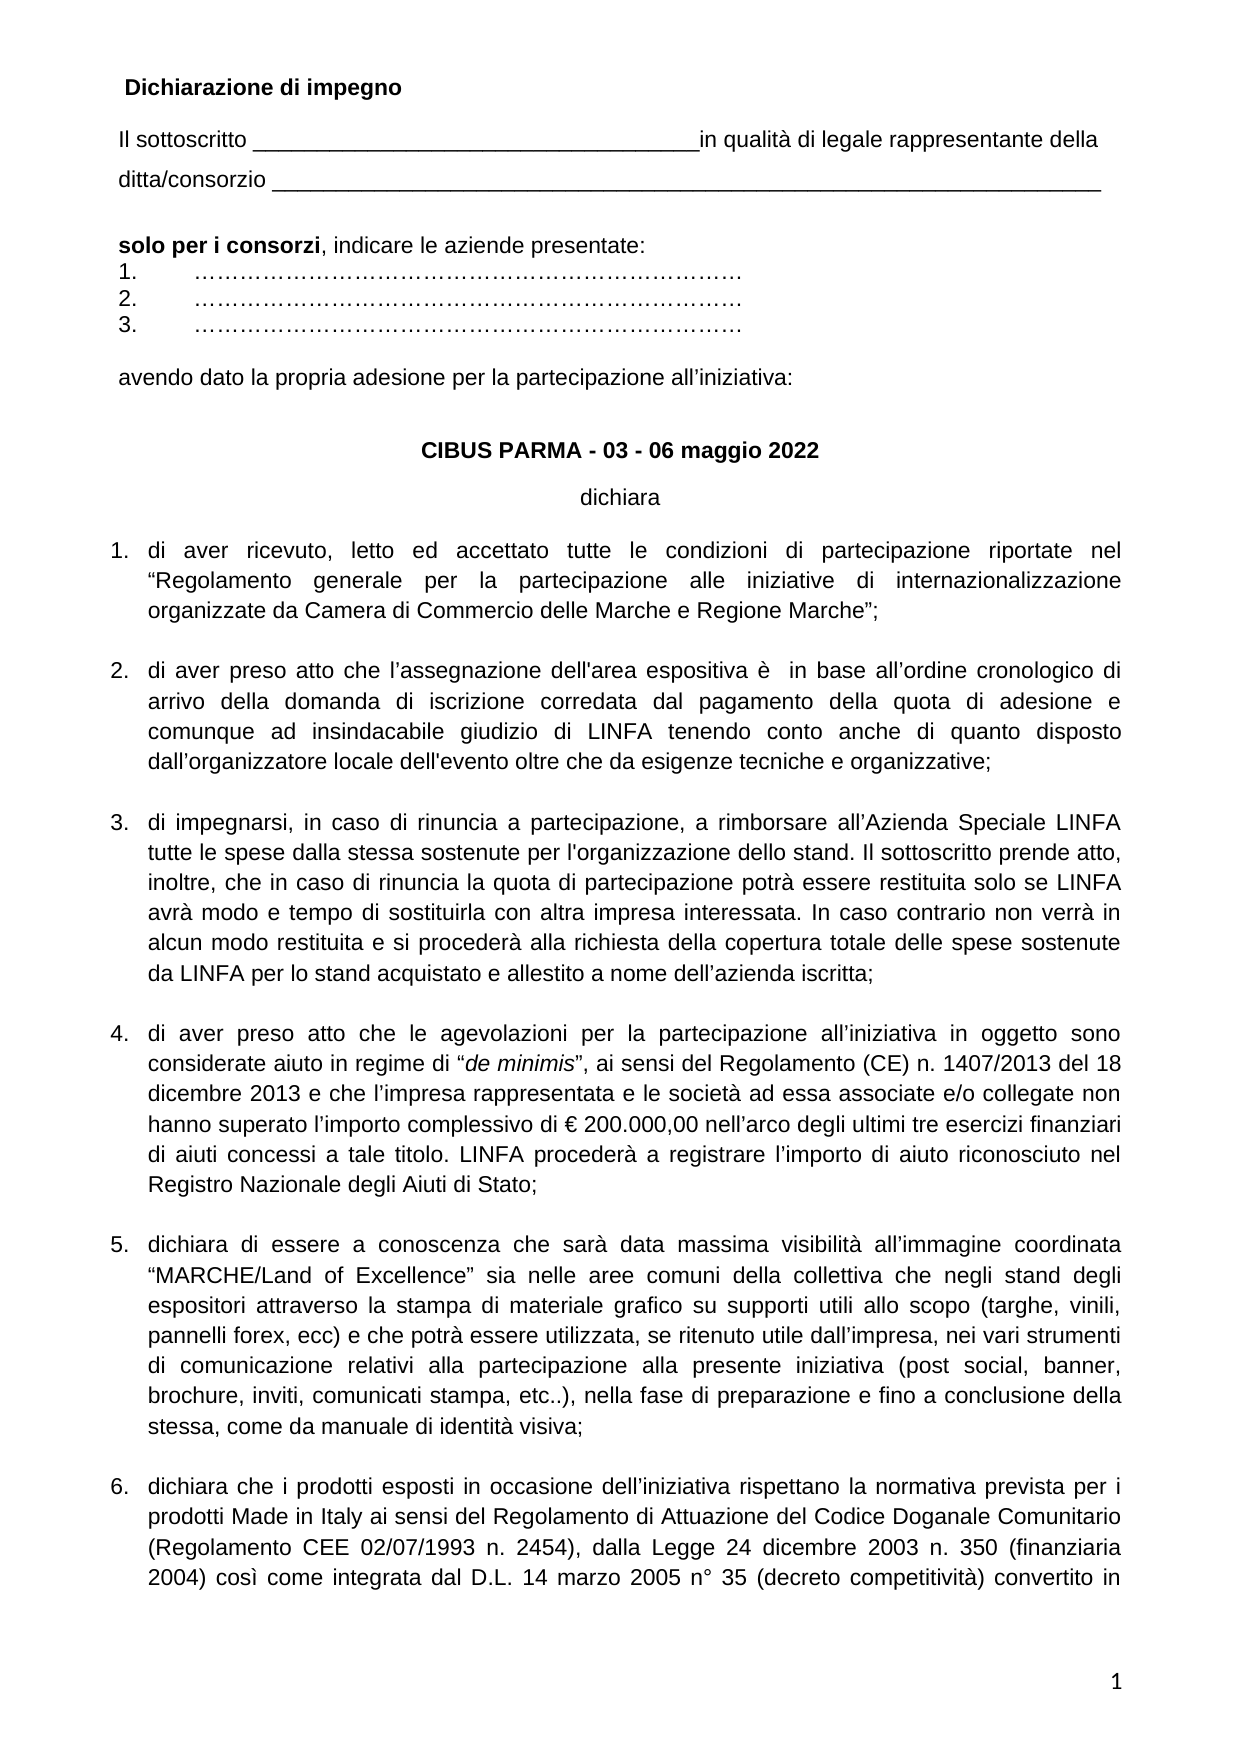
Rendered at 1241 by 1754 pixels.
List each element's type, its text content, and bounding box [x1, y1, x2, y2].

list dichiara di essere a conoscenza che sarà data massima visibilità all’immagine coordinata “MARCHE/Land of Excellence” sia nelle aree comuni della collettiva che negli stand degli espositori attraverso la stampa di materiale grafico su supporti utili allo scopo (targhe, vinili, pannelli forex, ecc) e che potrà essere utilizzata, se ritenuto utile dall’impresa, nei vari strumenti di comunicazione relativi alla partecipazione alla presente iniziativa (post social, banner, brochure, inviti, comunicati stampa, etc..), nella fase di preparazione e fino a conclusione della stessa, come da manuale di identità visiva; [110, 1231, 1122, 1439]
text Il sottoscritto ___________________________________in qualità di legale rappresentante della ditta/consorzio _________________________________________________________________ [118, 126, 1122, 192]
text solo per i consorzi, indicare le aziende presentate: [118, 232, 1122, 258]
text 1. ……………………………………………………………… [118, 258, 1122, 284]
list di aver preso atto che le agevolazioni per la partecipazione all’iniziativa in oggetto sono considerate aiuto in regime di “de minimis”, ai sensi del Regolamento (CE) n. 1407/2013 del 18 dicembre 2013 e che l’impresa rappresentata e le società ad essa associate e/o collegate non hanno superato l’importo complessivo di € 200.000,00 nell’arco degli ultimi tre esercizi finanziari di aiuti concessi a tale titolo. LINFA procederà a registrare l’importo di aiuto riconosciuto nel Registro Nazionale degli Aiuti di Stato; [110, 1020, 1122, 1197]
list di aver preso atto che l’assegnazione dell'area espositiva è in base all’ordine cronologico di arrivo della domanda di iscrizione corredata dal pagamento della quota di adesione e comunque ad insindacabile giudizio di LINFA tenendo conto anche di quanto disposto dall’organizzatore locale dell'evento oltre che da esigenze tecniche e organizzative; [110, 657, 1122, 774]
text 2. ……………………………………………………………… [118, 284, 1122, 311]
list dichiara che i prodotti esposti in occasione dell’iniziativa rispettano la normativa prevista per i prodotti Made in Italy ai sensi del Regolamento di Attuazione del Codice Doganale Comunitario (Regolamento CEE 02/07/1993 n. 2454), dalla Legge 24 dicembre 2003 n. 350 (finanziaria 2004) così come integrata dal D.L. 14 marzo 2005 n° 35 (decreto competitività) convertito in [110, 1473, 1122, 1590]
title CIBUS PARMA - 03 - 06 maggio 2022 [208, 437, 1032, 463]
text dichiara [118, 484, 1122, 510]
text Dichiarazione di impegno [118, 74, 1122, 100]
text avendo dato la propria adesione per la partecipazione all’iniziativa: [118, 363, 1122, 390]
text 3. ……………………………………………………………… [118, 311, 1122, 337]
list di aver ricevuto, letto ed accettato tutte le condizioni di partecipazione riportate nel “Regolamento generale per la partecipazione alle iniziative di internazionalizzazione organizzate da Camera di Commercio delle Marche e Regione Marche”; [110, 537, 1122, 623]
list di impegnarsi, in caso di rinuncia a partecipazione, a rimborsare all’Azienda Speciale LINFA tutte le spese dalla stessa sostenute per l'organizzazione dello stand. Il sottoscritto prende atto, inoltre, che in caso di rinuncia la quota di partecipazione potrà essere restituita solo se LINFA avrà modo e tempo di sostituirla con altra impresa interessata. In caso contrario non verrà in alcun modo restituita e si procederà alla richiesta della copertura totale delle spese sostenute da LINFA per lo stand acquistato e allestito a nome dell’azienda iscritta; [110, 808, 1122, 986]
